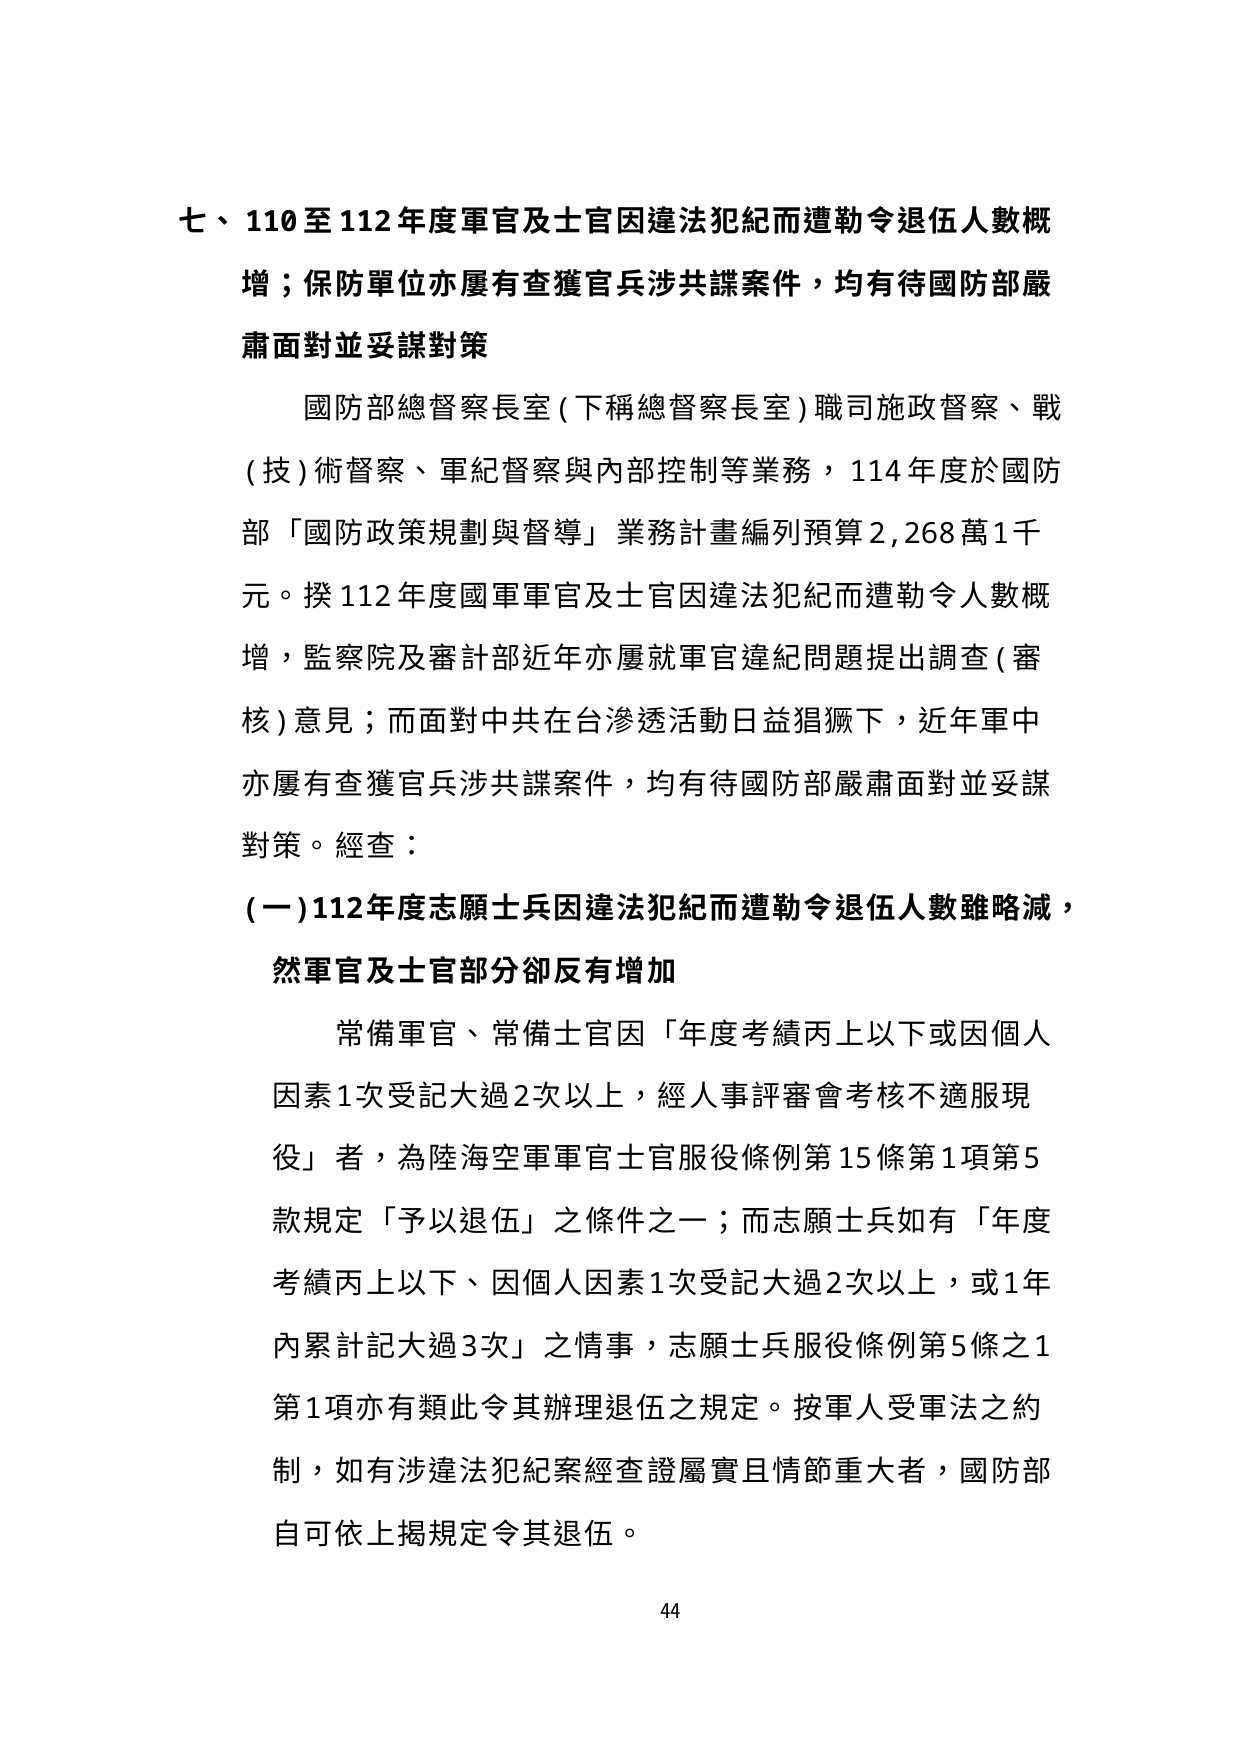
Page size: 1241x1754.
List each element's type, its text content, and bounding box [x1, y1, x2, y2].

text 七、110至112年度軍官及士官因違法犯紀而遭勒令退伍人數概增；保防單位亦屢有查獲官兵涉共諜案件，均有待國防部嚴肅面對並妥謀對策 [177, 177, 1063, 365]
text (一)112年度志願士兵因違法犯紀而遭勒令退伍人數雖略減，然軍官及士官部分卻反有增加 [236, 865, 1063, 990]
text 常備軍官、常備士官因「年度考績丙上以下或因個人因素1次受記大過2次以上，經人事評審會考核不適服現役」者，為陸海空軍軍官士官服役條例第15條第1項第5款規定「予以退伍」之條件之一；而志願士兵如有「年度考績丙上以下、因個人因素1次受記大過2次以上，或1年內累計記大過3次」之情事，志願士兵服役條例第5條之1第1項亦有類此令其辦理退伍之規定。按軍人受軍法之約制，如有涉違法犯紀案經查證屬實且情節重大者，國防部自可依上揭規定令其退伍。 [266, 990, 1063, 1552]
text 國防部總督察長室(下稱總督察長室)職司施政督察、戰(技)術督察、軍紀督察與內部控制等業務，114年度於國防部「國防政策規劃與督導」業務計畫編列預算2,268萬1千元。揆112年度國軍軍官及士官因違法犯紀而遭勒令人數概增，監察院及審計部近年亦屢就軍官違紀問題提出調查(審核)意見；而面對中共在台滲透活動日益猖獗下，近年軍中亦屢有查獲官兵涉共諜案件，均有待國防部嚴肅面對並妥謀對策。經查： [236, 365, 1063, 865]
